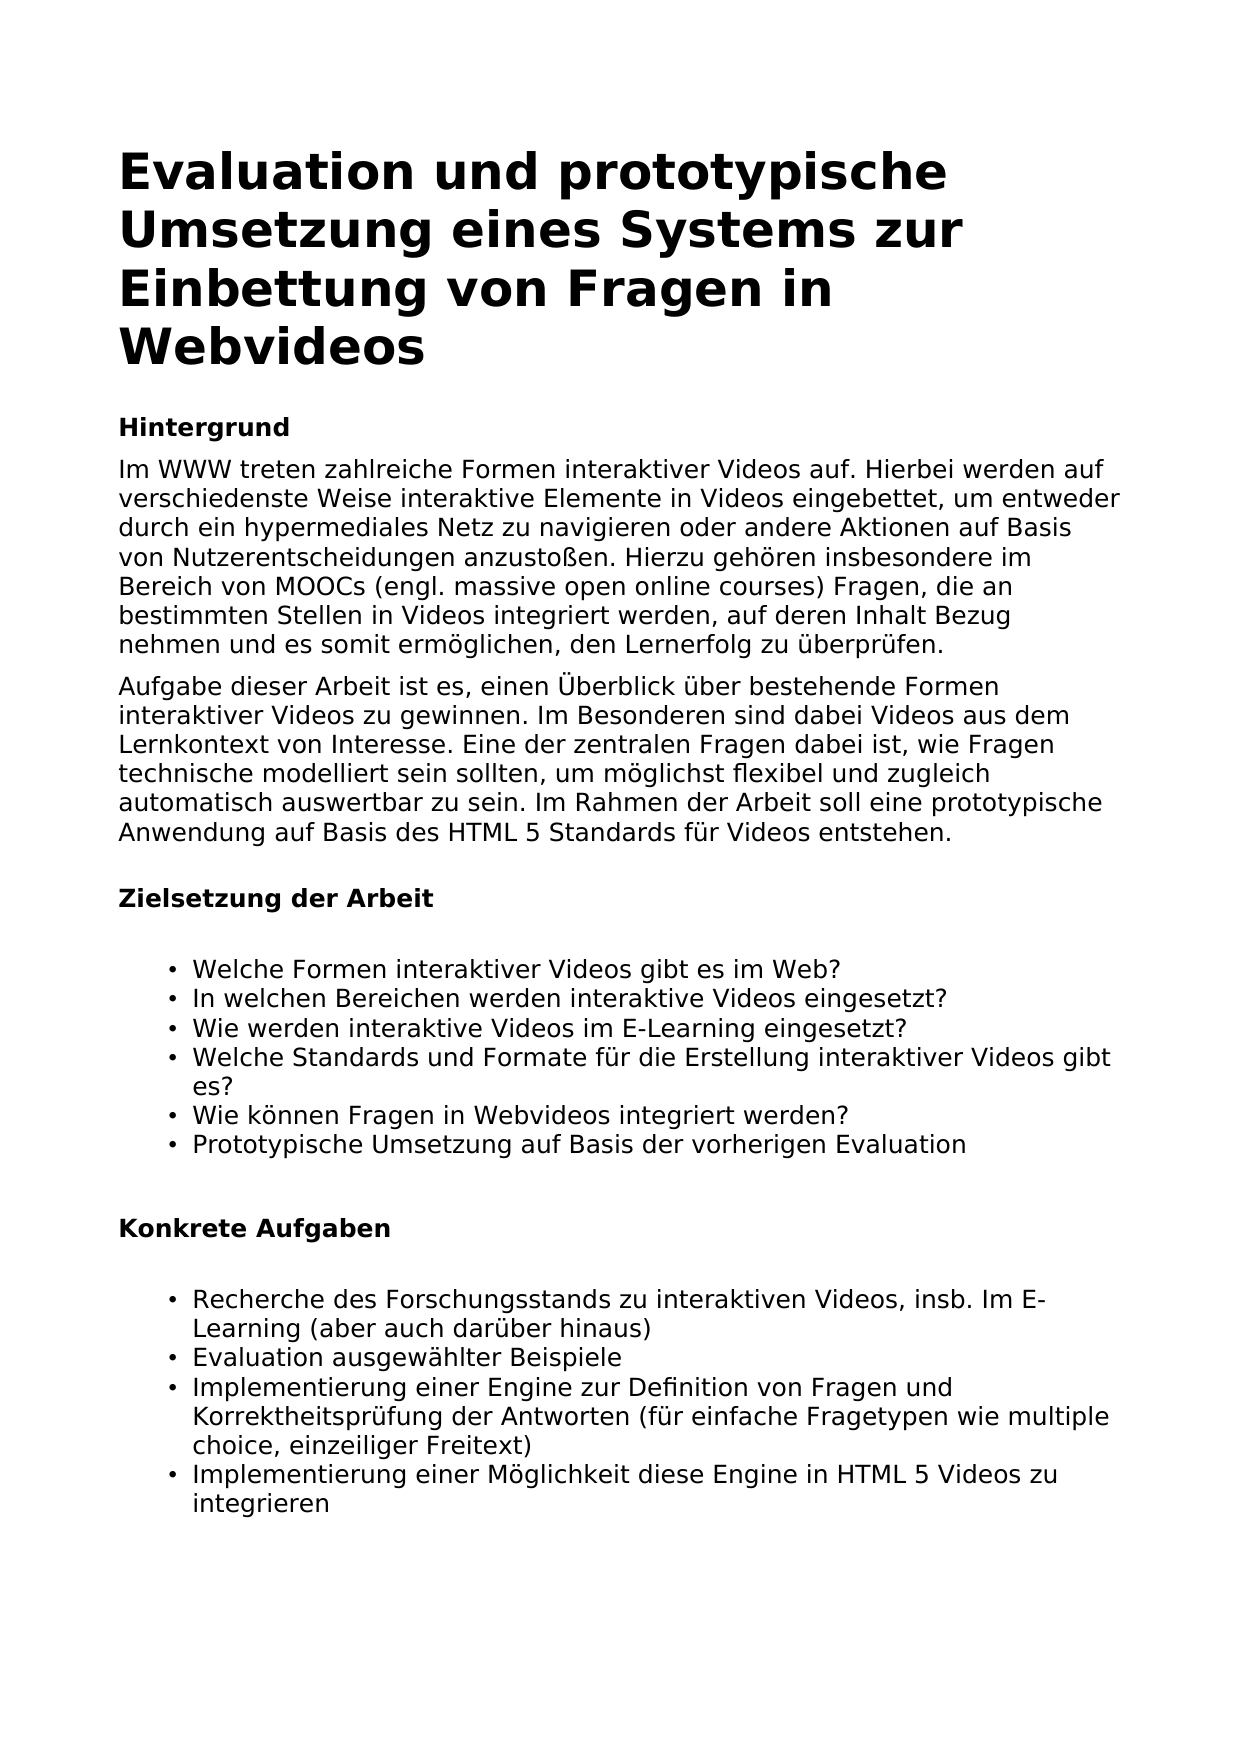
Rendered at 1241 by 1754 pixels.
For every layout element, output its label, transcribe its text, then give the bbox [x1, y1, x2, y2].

subtitle Zielsetzung der Arbeit [118, 884, 1122, 913]
subtitle Hintergrund [118, 413, 1122, 443]
subtitle Konkrete Aufgaben [118, 1214, 1122, 1243]
list Recherche des Forschungsstands zu interaktiven Videos, insb. Im E-Learning (aber auch darüber hinaus) [177, 1285, 1122, 1344]
subtitle Evaluation und prototypische Umsetzung eines Systems zur Einbettung von Fragen in Webvideos [118, 143, 1122, 376]
list Prototypische Umsetzung auf Basis der vorherigen Evaluation [177, 1131, 1122, 1160]
list Wie werden interaktive Videos im E-Learning eingesetzt? [177, 1014, 1122, 1043]
text Im WWW treten zahlreiche Formen interaktiver Videos auf. Hierbei werden auf verschiedenste Weise interaktive Elemente in Videos eingebettet, um entweder durch ein hypermediales Netz zu navigieren oder andere Aktionen auf Basis von Nutzerentscheidungen anzustoßen. Hierzu gehören insbesondere im Bereich von MOOCs (engl. massive open online courses) Fragen, die an bestimmten Stellen in Videos integriert werden, auf deren Inhalt Bezug nehmen und es somit ermöglichen, den Lernerfolg zu überprüfen. [118, 455, 1122, 659]
list In welchen Bereichen werden interaktive Videos eingesetzt? [177, 985, 1122, 1014]
list Evaluation ausgewählter Beispiele [177, 1344, 1122, 1373]
list Implementierung einer Möglichkeit diese Engine in HTML 5 Videos zu integrieren [177, 1460, 1122, 1519]
list Wie können Fragen in Webvideos integriert werden? [177, 1101, 1122, 1131]
list Welche Standards und Formate für die Erstellung interaktiver Videos gibt es? [177, 1043, 1122, 1101]
text Aufgabe dieser Arbeit ist es, einen Überblick über bestehende Formen interaktiver Videos zu gewinnen. Im Besonderen sind dabei Videos aus dem Lernkontext von Interesse. Eine der zentralen Fragen dabei ist, wie Fragen technische modelliert sein sollten, um möglichst flexibel und zugleich automatisch auswertbar zu sein. Im Rahmen der Arbeit soll eine prototypische Anwendung auf Basis des HTML 5 Standards für Videos entstehen. [118, 672, 1122, 847]
list Welche Formen interaktiver Videos gibt es im Web? [177, 956, 1122, 985]
list Implementierung einer Engine zur Definition von Fragen und Korrektheitsprüfung der Antworten (für einfache Fragetypen wie multiple choice, einzeiliger Freitext) [177, 1373, 1122, 1460]
